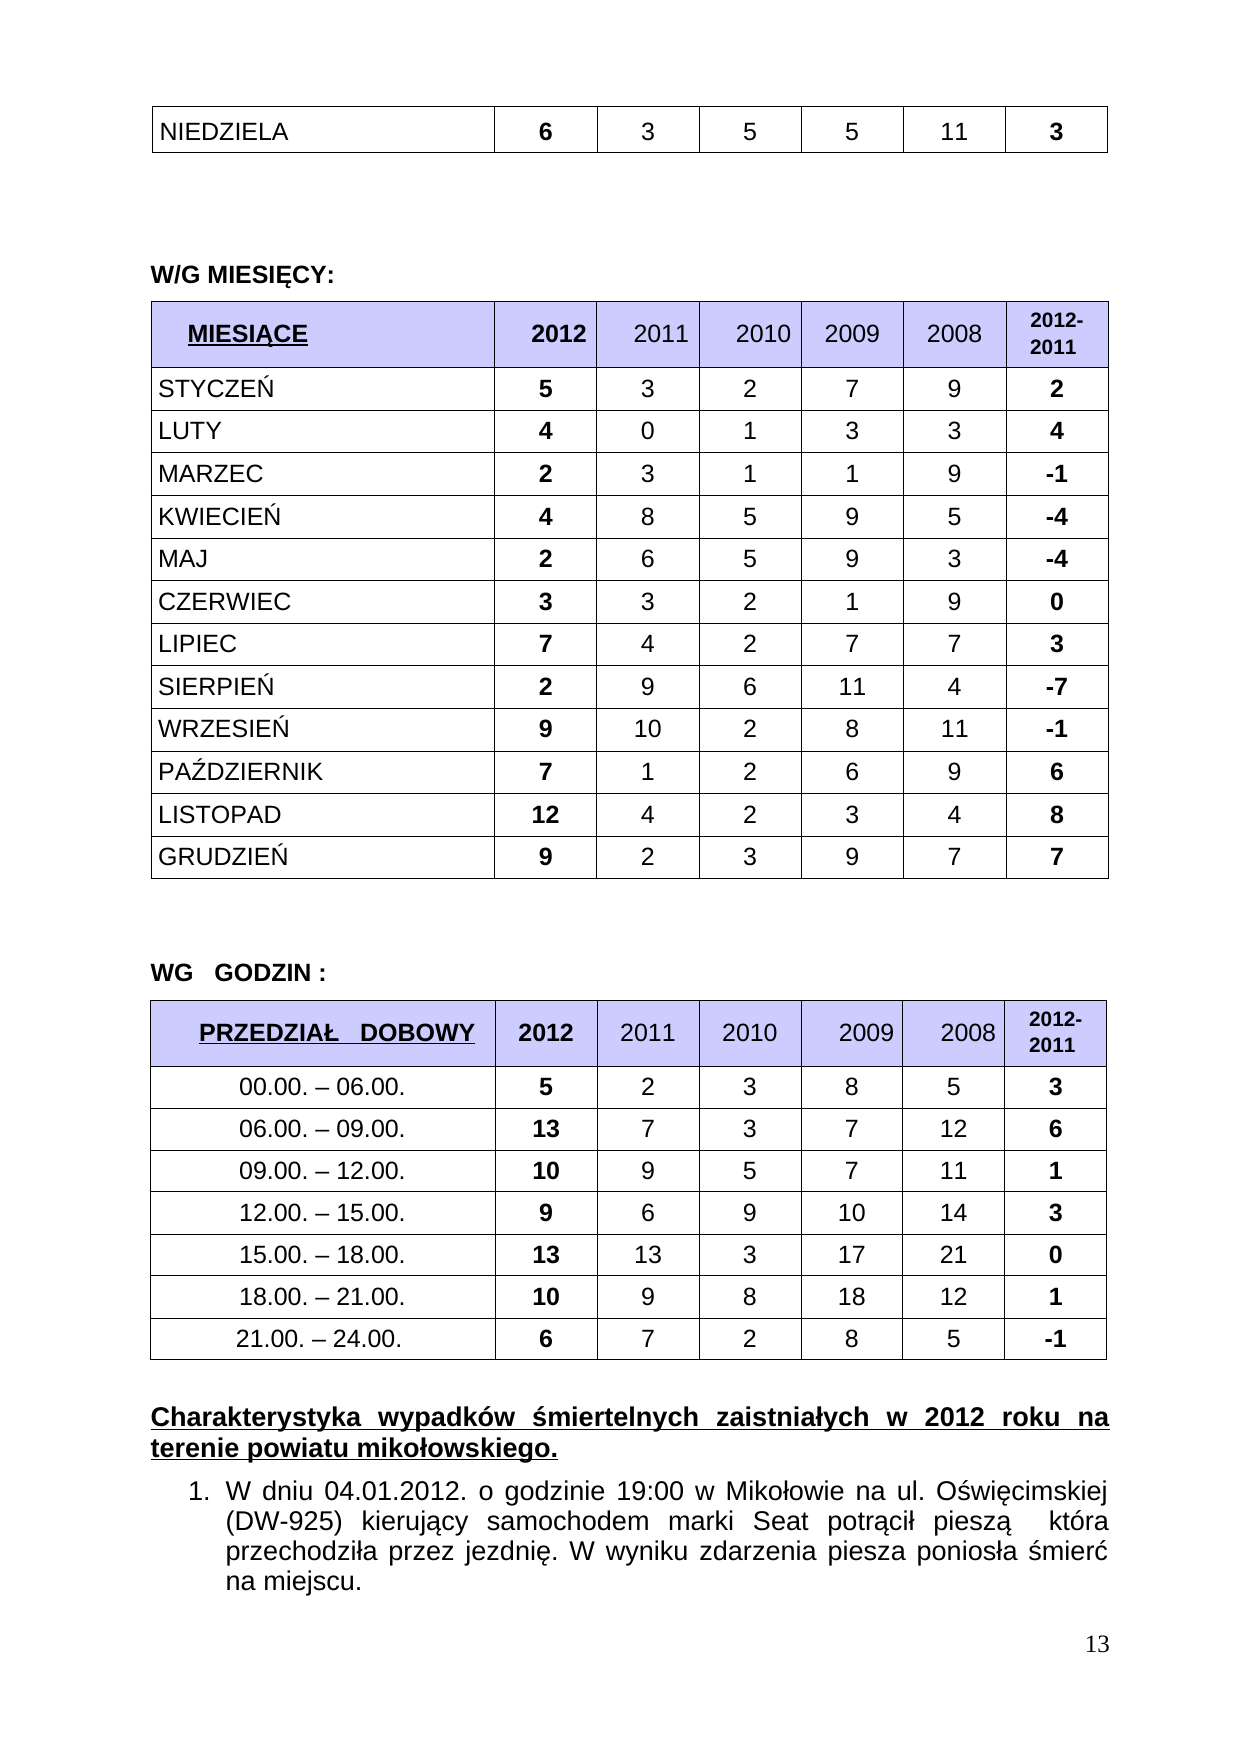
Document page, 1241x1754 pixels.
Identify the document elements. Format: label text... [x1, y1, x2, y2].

table_cell 1 [700, 453, 801, 495]
table_cell 2 [700, 709, 801, 751]
table_cell 8 [802, 1319, 902, 1359]
text Charakterystyka wypadków śmiertelnych zaistniałych w 2012 roku na [150, 1402, 1109, 1429]
table_cell 3 [597, 453, 699, 495]
table_cell -1 [1007, 709, 1108, 751]
table_cell 4 [495, 496, 596, 537]
table_header 2012 [495, 302, 596, 367]
table_cell MARZEC [152, 453, 494, 495]
table_cell 4 [597, 624, 699, 665]
table_cell 06.00. – 09.00. [151, 1109, 495, 1149]
table_cell 2 [700, 581, 801, 623]
table_cell 13 [496, 1109, 597, 1149]
table_cell 9 [904, 368, 1006, 410]
table_cell 2 [700, 752, 801, 793]
table_header 2010 [700, 302, 801, 367]
table_cell NIEDZIELA [153, 107, 494, 152]
table_header 2012-2011 [1007, 302, 1108, 367]
table_cell 18 [802, 1276, 902, 1317]
table_cell 0 [1005, 1235, 1106, 1275]
table_header PRZEDZIAŁ DOBOWY [151, 1001, 495, 1066]
table_cell 5 [904, 496, 1006, 537]
table_cell 8 [802, 1067, 902, 1107]
table_cell 5 [802, 107, 903, 152]
table_cell 11 [904, 709, 1006, 751]
table_cell 12 [903, 1109, 1004, 1149]
table_cell 9 [904, 453, 1006, 495]
table_cell 9 [495, 709, 596, 751]
table_cell -4 [1007, 539, 1108, 580]
table_cell 11 [802, 666, 903, 708]
table_cell 6 [1005, 1109, 1106, 1149]
table_cell 11 [904, 107, 1005, 152]
table_cell 7 [1007, 837, 1108, 878]
table_cell 1 [802, 453, 903, 495]
table_cell 5 [903, 1067, 1004, 1107]
table_cell 4 [495, 411, 596, 452]
table_cell SIERPIEŃ [152, 666, 494, 708]
table_cell 3 [1005, 1067, 1106, 1107]
table_cell -1 [1005, 1319, 1106, 1359]
table_header 2009 [802, 302, 903, 367]
table_cell 2 [700, 1319, 801, 1359]
text terenie powiatu mikołowskiego. [150, 1430, 1109, 1463]
table_cell 7 [598, 1319, 699, 1359]
table_cell 2 [598, 1067, 699, 1107]
table_cell 7 [802, 368, 903, 410]
table_cell 7 [495, 624, 596, 665]
table_cell 9 [802, 539, 903, 580]
table_cell 8 [802, 709, 903, 751]
table_cell 14 [903, 1192, 1004, 1233]
table_cell 9 [495, 837, 596, 878]
table_cell 3 [700, 837, 801, 878]
table_cell 2 [495, 453, 596, 495]
table_cell 10 [802, 1192, 902, 1233]
table_cell 6 [597, 539, 699, 580]
table_cell 3 [904, 539, 1006, 580]
table_cell 3 [802, 411, 903, 452]
table_cell 3 [598, 107, 699, 152]
table_cell 1 [700, 411, 801, 452]
text WG GODZIN : [150, 959, 1109, 987]
table_cell PAŹDZIERNIK [152, 752, 494, 793]
table_cell LUTY [152, 411, 494, 452]
table_cell 3 [597, 581, 699, 623]
table_cell 3 [1007, 624, 1108, 665]
table_cell 15.00. – 18.00. [151, 1235, 495, 1275]
table_cell 9 [904, 752, 1006, 793]
table_cell 7 [495, 752, 596, 793]
table_cell 5 [700, 1151, 801, 1191]
table_cell 10 [597, 709, 699, 751]
table_cell 10 [496, 1151, 597, 1191]
table_cell 5 [496, 1067, 597, 1107]
table_cell 17 [802, 1235, 902, 1275]
table_cell 3 [1006, 107, 1107, 152]
table_cell 09.00. – 12.00. [151, 1151, 495, 1191]
table_cell 6 [496, 1319, 597, 1359]
table_cell 2 [700, 368, 801, 410]
table_cell 2 [495, 666, 596, 708]
table_cell 9 [802, 496, 903, 537]
table_cell 8 [700, 1276, 801, 1317]
table_header 2011 [598, 1001, 699, 1066]
table_cell 4 [597, 794, 699, 836]
list W dniu 04.01.2012. o godzinie 19:00 w Mikołowie na ul. Oświęcimskiej (DW-925) kierujący samochodem marki Seat potrącił pieszą która przechodziła przez jezdnię. W wyniku zdarzenia piesza poniosła śmierć na miejscu. [188, 1475, 1109, 1597]
table_cell 8 [1007, 794, 1108, 836]
table_cell 6 [700, 666, 801, 708]
table_cell 12 [903, 1276, 1004, 1317]
table_cell 3 [700, 1067, 801, 1107]
table_cell 8 [597, 496, 699, 537]
table_cell 3 [1005, 1192, 1106, 1233]
table_cell 4 [904, 794, 1006, 836]
table_cell -7 [1007, 666, 1108, 708]
table_cell 1 [1005, 1151, 1106, 1191]
table_header 2008 [904, 302, 1006, 367]
table_cell GRUDZIEŃ [152, 837, 494, 878]
table_cell 9 [598, 1276, 699, 1317]
table_cell 18.00. – 21.00. [151, 1276, 495, 1317]
table_cell 3 [700, 1109, 801, 1149]
table_cell 3 [495, 581, 596, 623]
table_cell 7 [598, 1109, 699, 1149]
table_cell 9 [904, 581, 1006, 623]
table_cell 2 [1007, 368, 1108, 410]
table_cell 9 [802, 837, 903, 878]
table_cell -1 [1007, 453, 1108, 495]
table_cell 6 [802, 752, 903, 793]
table_cell 5 [903, 1319, 1004, 1359]
table_cell 0 [597, 411, 699, 452]
table_cell 12 [495, 794, 596, 836]
table_cell 1 [802, 581, 903, 623]
table_cell 7 [802, 1109, 902, 1149]
table_cell 9 [597, 666, 699, 708]
table_cell MAJ [152, 539, 494, 580]
table_cell 3 [802, 794, 903, 836]
table_cell STYCZEŃ [152, 368, 494, 410]
table_cell 2 [700, 624, 801, 665]
table_cell 6 [598, 1192, 699, 1233]
table_cell 2 [700, 794, 801, 836]
table_cell 9 [700, 1192, 801, 1233]
table_cell LISTOPAD [152, 794, 494, 836]
table_cell 7 [904, 837, 1006, 878]
table_cell -4 [1007, 496, 1108, 537]
table_cell 7 [802, 624, 903, 665]
table_cell 5 [495, 368, 596, 410]
table_cell 10 [496, 1276, 597, 1317]
text W/G MIESIĘCY: [150, 261, 1109, 289]
table_cell LIPIEC [152, 624, 494, 665]
table_cell 1 [1005, 1276, 1106, 1317]
table_cell 4 [1007, 411, 1108, 452]
table_cell 3 [597, 368, 699, 410]
table_cell 5 [700, 539, 801, 580]
table_header 2012-2011 [1005, 1001, 1106, 1066]
table_header 2012 [496, 1001, 597, 1066]
table_cell 13 [598, 1235, 699, 1275]
table_cell 3 [700, 1235, 801, 1275]
table_header 2009 [802, 1001, 902, 1066]
table_cell 2 [495, 539, 596, 580]
table_cell 11 [903, 1151, 1004, 1191]
table_cell 6 [1007, 752, 1108, 793]
table_cell CZERWIEC [152, 581, 494, 623]
table_cell 9 [598, 1151, 699, 1191]
table_cell 2 [597, 837, 699, 878]
table_cell 21.00. – 24.00. [151, 1319, 495, 1359]
table_cell 12.00. – 15.00. [151, 1192, 495, 1233]
table_cell 7 [802, 1151, 902, 1191]
table_header 2011 [597, 302, 699, 367]
table_cell 0 [1007, 581, 1108, 623]
table_cell 21 [903, 1235, 1004, 1275]
table_cell 5 [700, 107, 801, 152]
table_cell 4 [904, 666, 1006, 708]
table_header 2008 [903, 1001, 1004, 1066]
table_cell 7 [904, 624, 1006, 665]
table_cell 00.00. – 06.00. [151, 1067, 495, 1107]
table_header 2010 [700, 1001, 801, 1066]
table_cell 5 [700, 496, 801, 537]
table_cell 13 [496, 1235, 597, 1275]
table_cell WRZESIEŃ [152, 709, 494, 751]
table_cell 6 [495, 107, 597, 152]
table_cell 1 [597, 752, 699, 793]
table_cell 3 [904, 411, 1006, 452]
table_cell 9 [496, 1192, 597, 1233]
table_cell KWIECIEŃ [152, 496, 494, 537]
table_header MIESIĄCE [152, 302, 494, 367]
